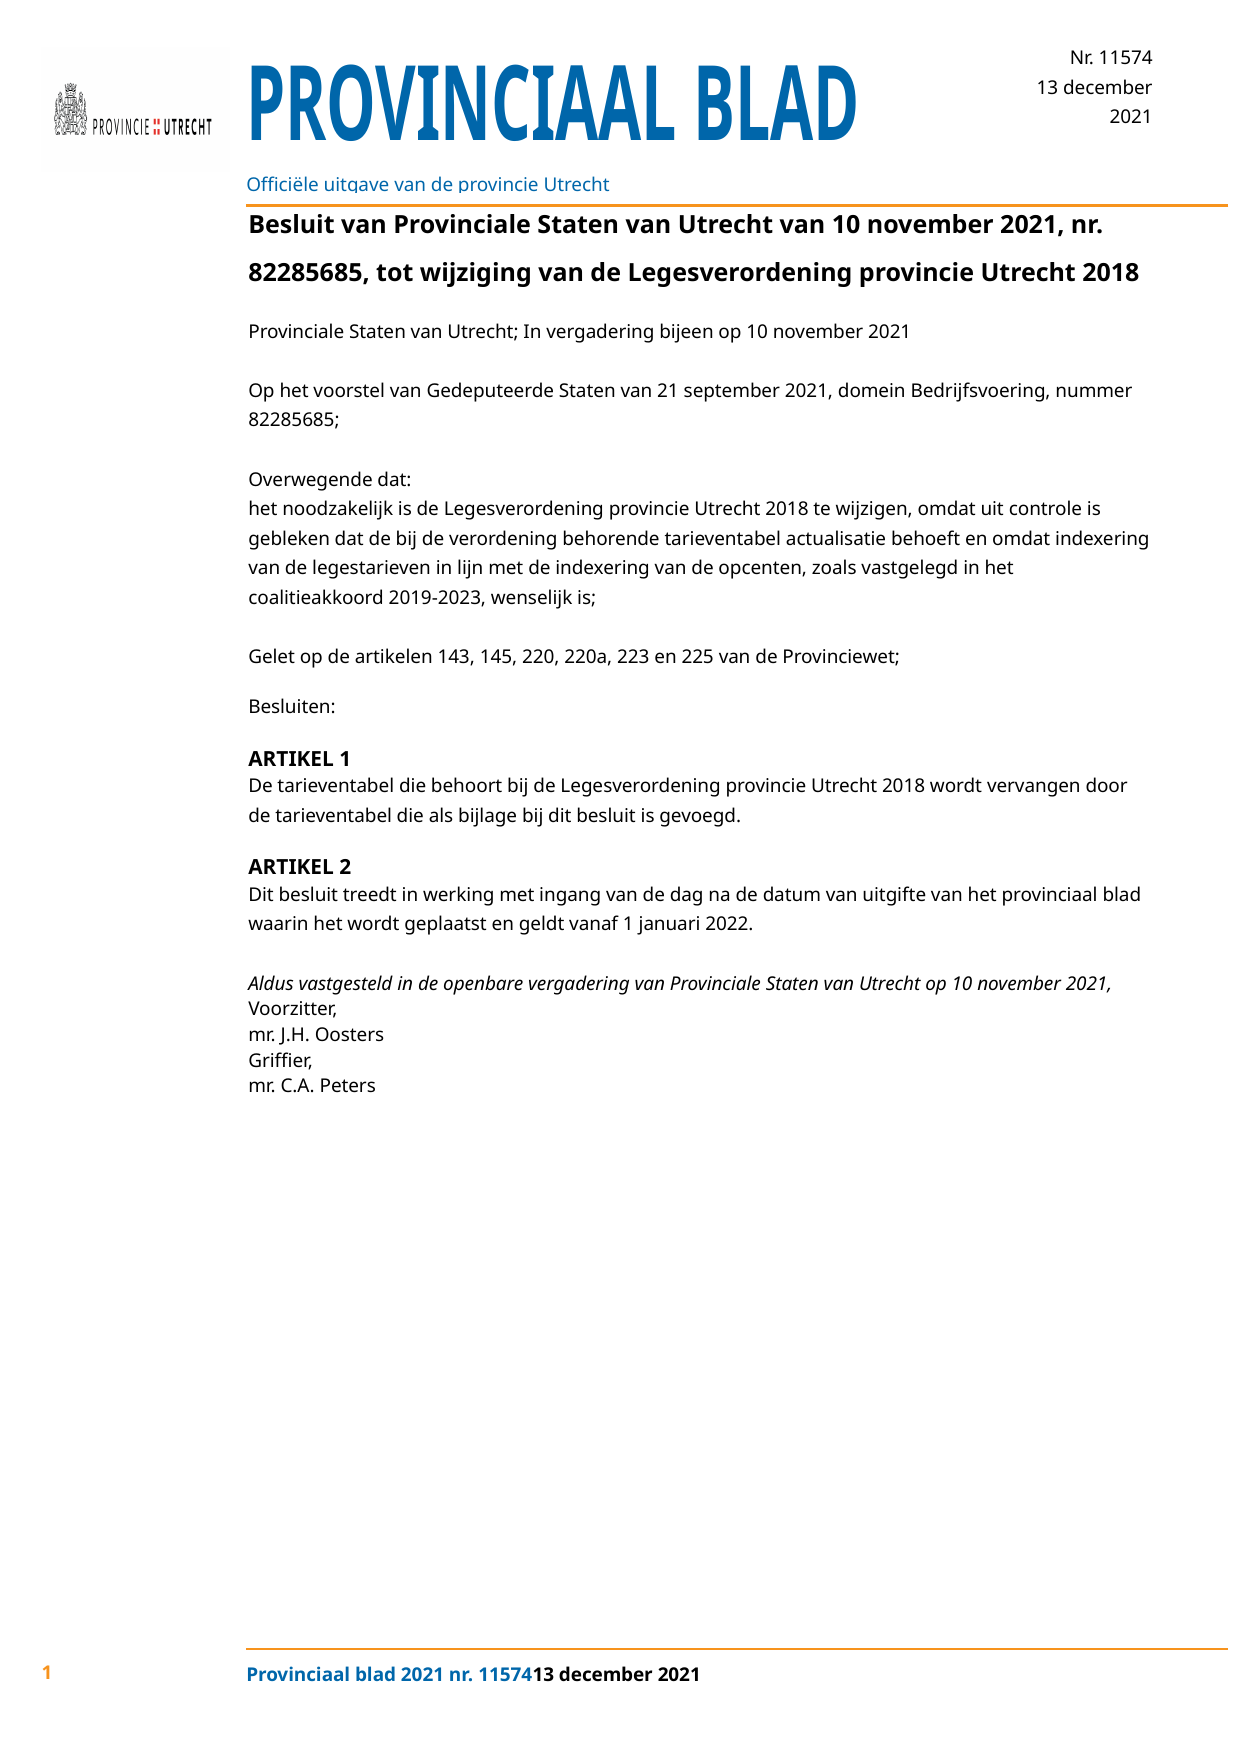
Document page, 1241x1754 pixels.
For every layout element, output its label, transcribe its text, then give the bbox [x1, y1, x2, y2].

text De tarieventabel die behoort bij de Legesverordening provincie Utrecht 2018 wordt vervangen door de tarieventabel die als bijlage bij dit besluit is gevoegd. [248, 772, 1152, 828]
text mr. J.H. Oosters [248, 1021, 1152, 1047]
text Overwegende dat: [248, 466, 1152, 492]
text Op het voorstel van Gedeputeerde Staten van 21 september 2021, domein Bedrijfsvoering, nummer 82285685; [248, 377, 1152, 432]
text mr. C.A. Peters [248, 1073, 1152, 1098]
text Griffier, [248, 1047, 1152, 1073]
text Gelet op de artikelen 143, 145, 220, 220a, 223 en 225 van de Provinciewet; [248, 643, 1152, 669]
text het noodzakelijk is de Legesverordening provincie Utrecht 2018 te wijzigen, omdat uit controle is gebleken dat de bij de verordening behorende tarieventabel actualisatie behoeft en omdat indexering van de legestarieven in lijn met de indexering van de opcenten, zoals vastgelegd in het coalitieakkoord 2019-2023, wenselijk is; [248, 495, 1152, 610]
text ARTIKEL 2 [248, 852, 1152, 881]
text Dit besluit treedt in werking met ingang van de dag na de datum van uitgifte van het provinciaal blad waarin het wordt geplaatst en geldt vanaf 1 januari 2022. [248, 881, 1152, 936]
text Besluit van Provinciale Staten van Utrecht van 10 november 2021, nr. 82285685, tot wijziging van de Legesverordening provincie Utrecht 2018 [248, 207, 1152, 288]
text Aldus vastgesteld in de openbare vergadering van Provinciale Staten van Utrecht op 10 november 2021, [248, 970, 1152, 995]
text ARTIKEL 1 [248, 744, 1152, 772]
text Besluiten: [248, 694, 1152, 719]
text Voorzitter, [248, 995, 1152, 1021]
picture [41, 47, 231, 172]
text Provinciale Staten van Utrecht; In vergadering bijeen op 10 november 2021 [248, 318, 1152, 344]
